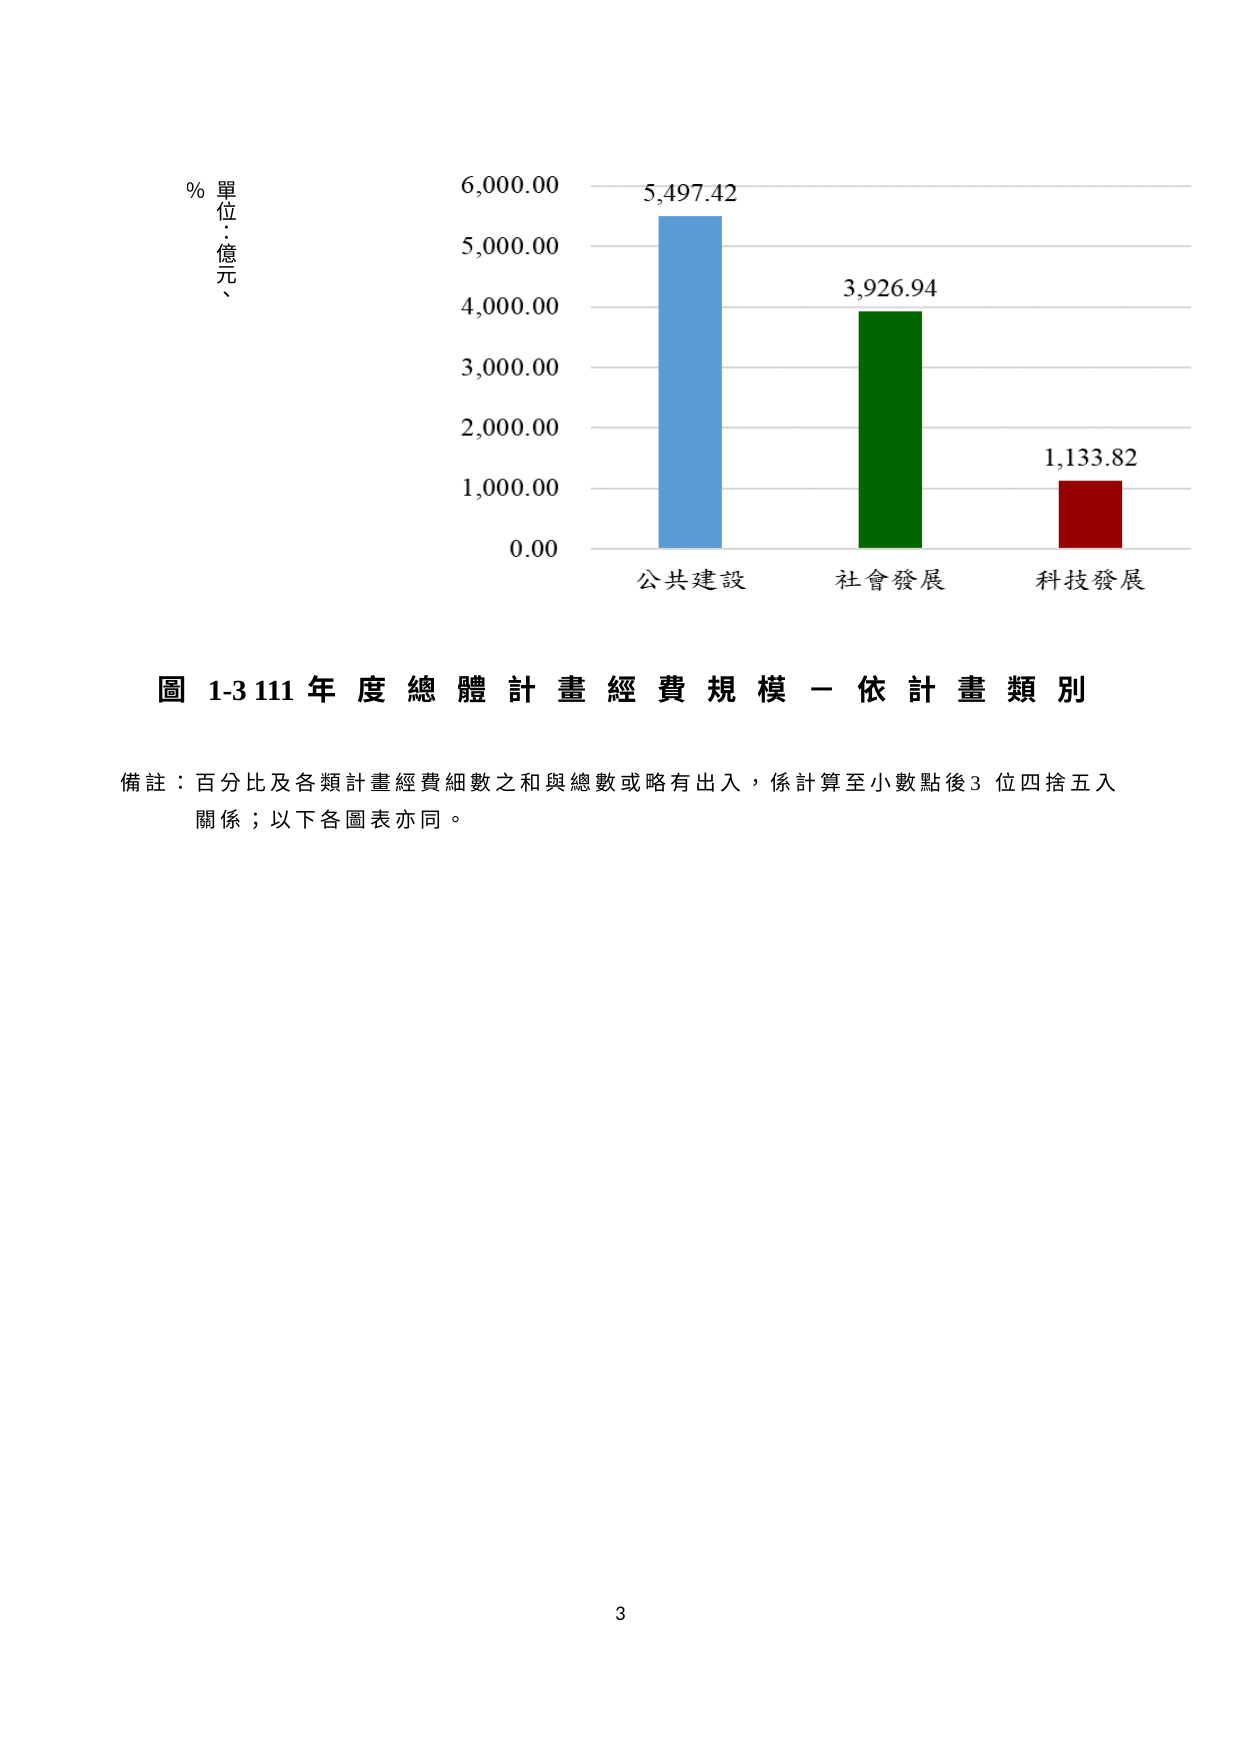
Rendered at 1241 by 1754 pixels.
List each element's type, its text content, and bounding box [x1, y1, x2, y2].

text (52.07%) [560, 200, 682, 231]
text (37.19%) [762, 296, 883, 325]
list 圖1-3 111年度總體計畫經費規模－依計畫類別 [128, 650, 1120, 725]
text 單位：億元、％ [187, 180, 241, 322]
text (10.74%) [953, 472, 1075, 501]
picture [445, 162, 1215, 609]
text 備註：百分比及各類計畫經費細數之和與總數或略有出入，係計算至小數點後3位四捨五入關係；以下各圖表亦同。 [120, 762, 1120, 837]
